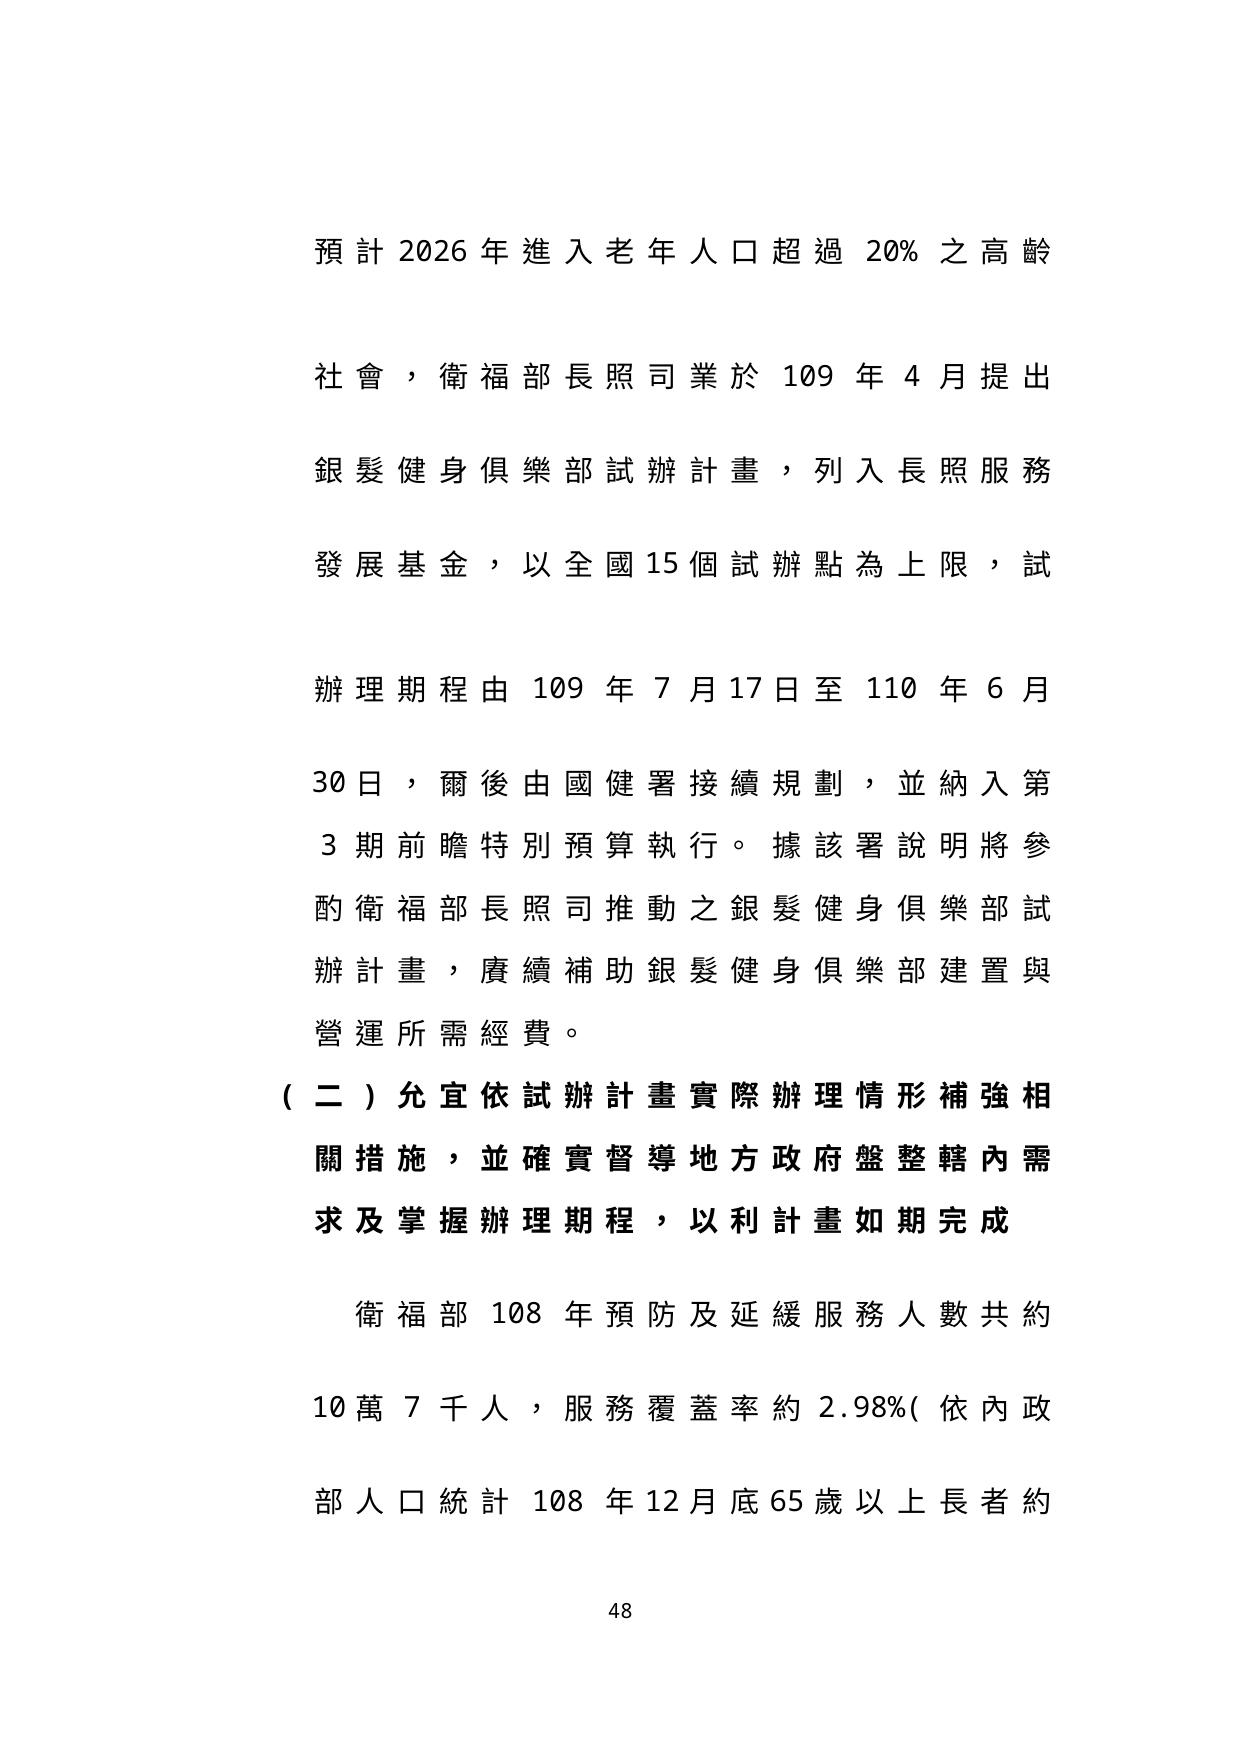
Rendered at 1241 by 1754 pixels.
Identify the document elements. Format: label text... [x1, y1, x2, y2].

text 衛福部108年預防及延緩服務人數共約10萬7千人，服務覆蓋率約2.98%(依內政部人口統計108年12月底65歲以上長者約 [271, 1240, 1058, 1552]
text 預計2026年進入老年人口超過20%之高齡社會，衛福部長照司業於109年4月提出銀髮健身俱樂部試辦計畫，列入長照服務發展基金，以全國15個試辦點為上限，試辦理期程由109年7月17日至110年6月30日，爾後由國健署接續規劃，並納入第3期前瞻特別預算執行。據該署說明將參酌衛福部長照司推動之銀髮健身俱樂部試辦計畫，賡續補助銀髮健身俱樂部建置與營運所需經費。 [271, 177, 1058, 1052]
text (二)允宜依試辦計畫實際辦理情形補強相關措施，並確實督導地方政府盤整轄內需求及掌握辦理期程，以利計畫如期完成 [242, 1052, 1058, 1240]
